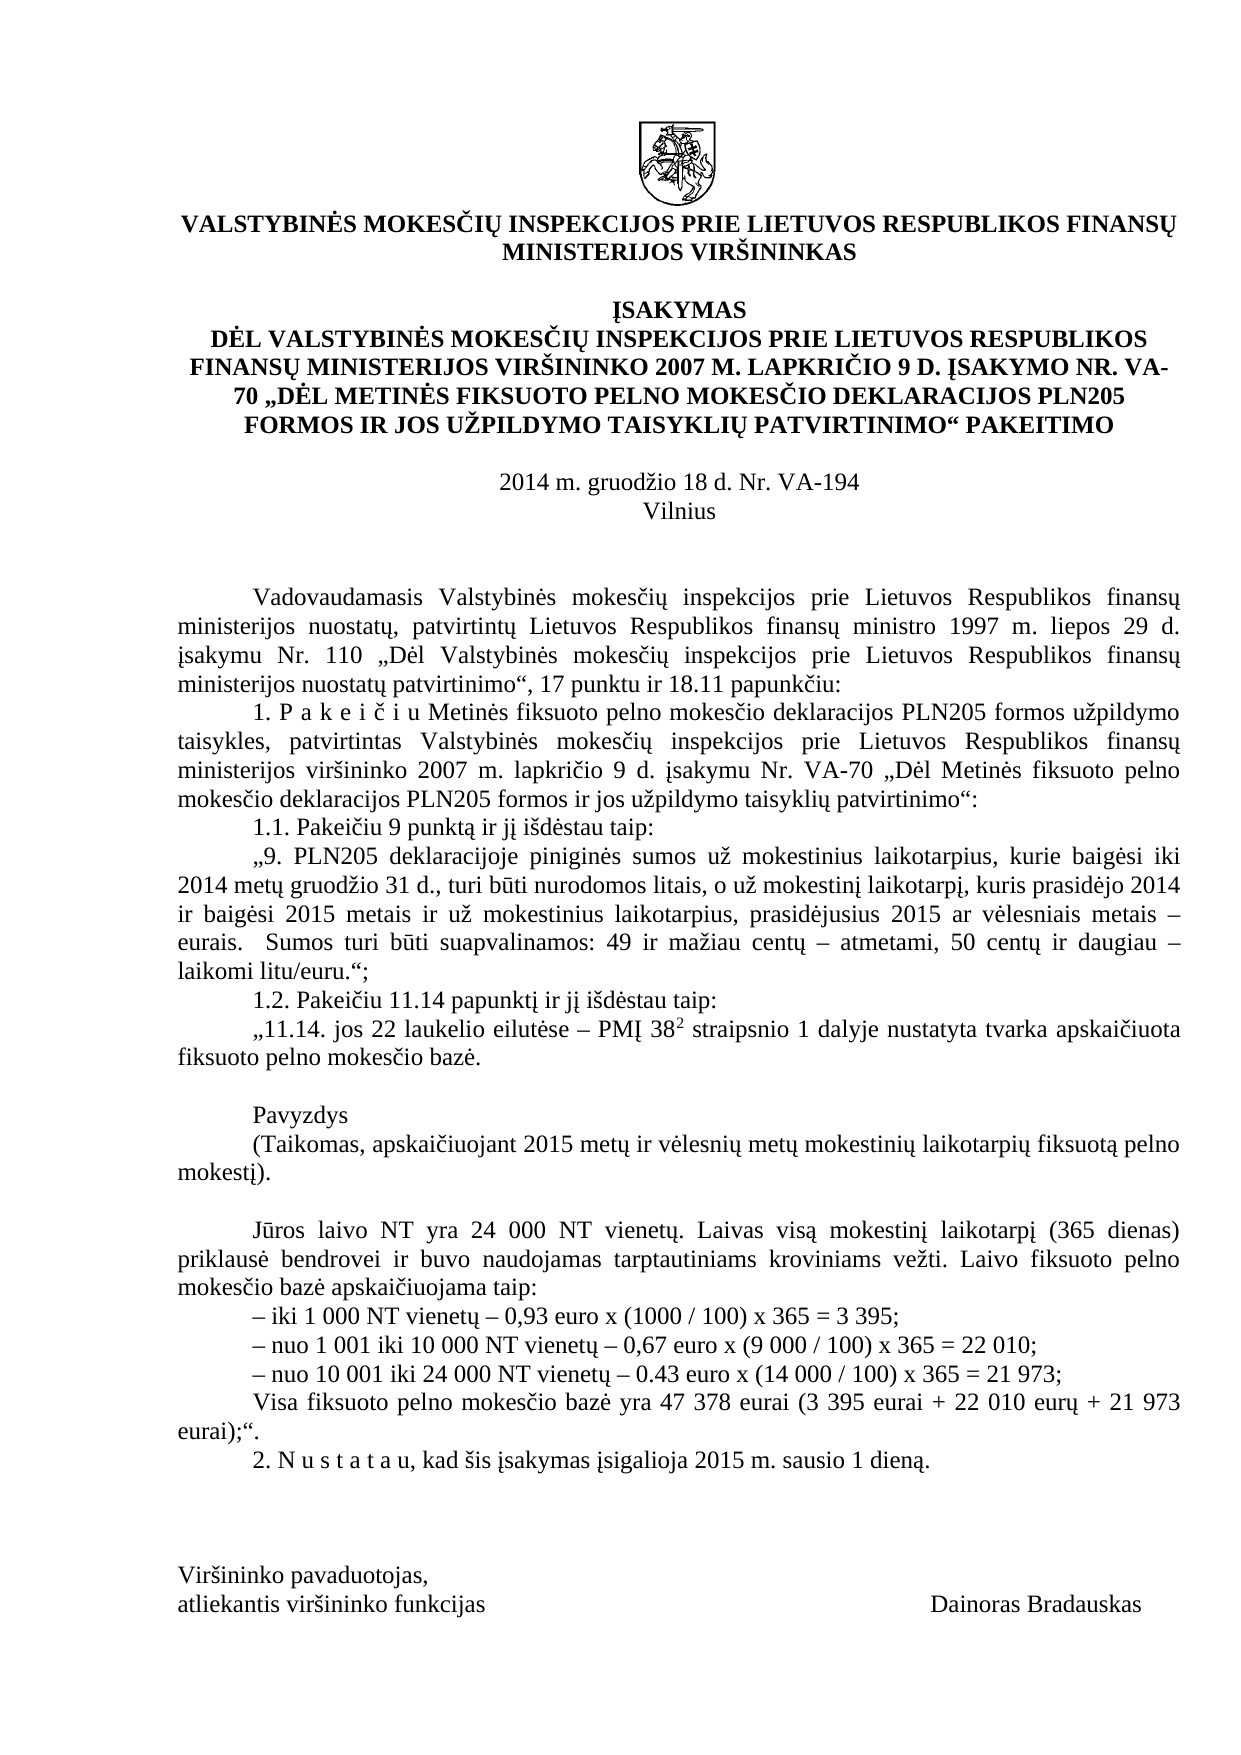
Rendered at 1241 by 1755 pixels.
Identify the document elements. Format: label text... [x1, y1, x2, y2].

text (Taikomas, apskaičiuojant 2015 metų ir vėlesnių metų mokestinių laikotarpių fiksuotą pelno mokestį). [177, 1129, 1181, 1186]
text Viršininko pavaduotojas, [177, 1560, 1181, 1589]
text – nuo 1 001 iki 10 000 NT vienetų – 0,67 euro x (9 000 / 100) x 365 = 22 010; [252, 1330, 1181, 1359]
text 1.1. Pakeičiu 9 punktą ir jį išdėstau taip: [177, 812, 1181, 841]
text – iki 1 000 NT vienetų – 0,93 euro x (1000 / 100) x 365 = 3 395; [252, 1301, 1181, 1330]
text 1.2. Pakeičiu 11.14 papunktį ir jį išdėstau taip: [177, 985, 1181, 1014]
text Vadovaudamasis Valstybinės mokesčių inspekcijos prie Lietuvos Respublikos finansų ministerijos nuostatų, patvirtintų Lietuvos Respublikos finansų ministro 1997 m. liepos 29 d. įsakymu Nr. 110 „Dėl Valstybinės mokesčių inspekcijos prie Lietuvos Respublikos finansų ministerijos nuostatų patvirtinimo“, 17 punktu ir 18.11 papunkčiu: [177, 582, 1181, 697]
text Visa fiksuoto pelno mokesčio bazė yra 47 378 eurai (3 395 eurai + 22 010 eurų + 21 973 eurai);“. [177, 1387, 1181, 1445]
text Pavyzdys [177, 1100, 1181, 1129]
text 2014 m. gruodžio 18 d. Nr. VA-194 [177, 467, 1181, 496]
text 2. N u s t a t a u, kad šis įsakymas įsigalioja 2015 m. sausio 1 dieną. [177, 1445, 1181, 1474]
text ĮSAKYMAS [177, 295, 1181, 324]
text VALSTYBINĖS MOKESČIŲ INSPEKCIJOS PRIE LIETUVOS RESPUBLIKOS FINANSŲ MINISTERIJOS VIRŠININKAS [177, 209, 1181, 266]
text Vilnius [177, 496, 1181, 525]
text Jūros laivo NT yra 24 000 NT vienetų. Laivas visą mokestinį laikotarpį (365 dienas) priklausė bendrovei ir buvo naudojamas tarptautiniams kroviniams vežti. Laivo fiksuoto pelno mokesčio bazė apskaičiuojama taip: [177, 1215, 1181, 1301]
text DĖL valstybinės mokesčių inspekcijos prie lietuvos respublikos finansų ministerijos viršininko 2007 m. lapkričio 9 d. įsakymo nr. VA-70 „dėl metinės fiksuoto pelno mokesčio deklaracijos pln205 formos ir jos užpildymo taisyklių patvirtinimo“ pakeitimo [177, 324, 1181, 439]
text – nuo 10 001 iki 24 000 NT vienetų – 0.43 euro x (14 000 / 100) x 365 = 21 973; [252, 1359, 1181, 1387]
text „9. PLN205 deklaracijoje piniginės sumos už mokestinius laikotarpius, kurie baigėsi iki 2014 metų gruodžio 31 d., turi būti nurodomos litais, o už mokestinį laikotarpį, kuris prasidėjo 2014 ir baigėsi 2015 metais ir už mokestinius laikotarpius, prasidėjusius 2015 ar vėlesniais metais – eurais. Sumos turi būti suapvalinamos: 49 ir mažiau centų – atmetami, 50 centų ir daugiau – laikomi litu/euru.“; [177, 841, 1181, 985]
text „11.14. jos 22 laukelio eilutėse – PMĮ 382 straipsnio 1 dalyje nustatyta tvarka apskaičiuota fiksuoto pelno mokesčio bazė. [177, 1014, 1181, 1071]
text atliekantis viršininko funkcijas Dainoras Bradauskas [177, 1589, 1181, 1617]
text 1. P a k e i č i u Metinės fiksuoto pelno mokesčio deklaracijos PLN205 formos užpildymo taisykles, patvirtintas Valstybinės mokesčių inspekcijos prie Lietuvos Respublikos finansų ministerijos viršininko 2007 m. lapkričio 9 d. įsakymu Nr. VA-70 „Dėl Metinės fiksuoto pelno mokesčio deklaracijos PLN205 formos ir jos užpildymo taisyklių patvirtinimo“: [177, 697, 1181, 812]
